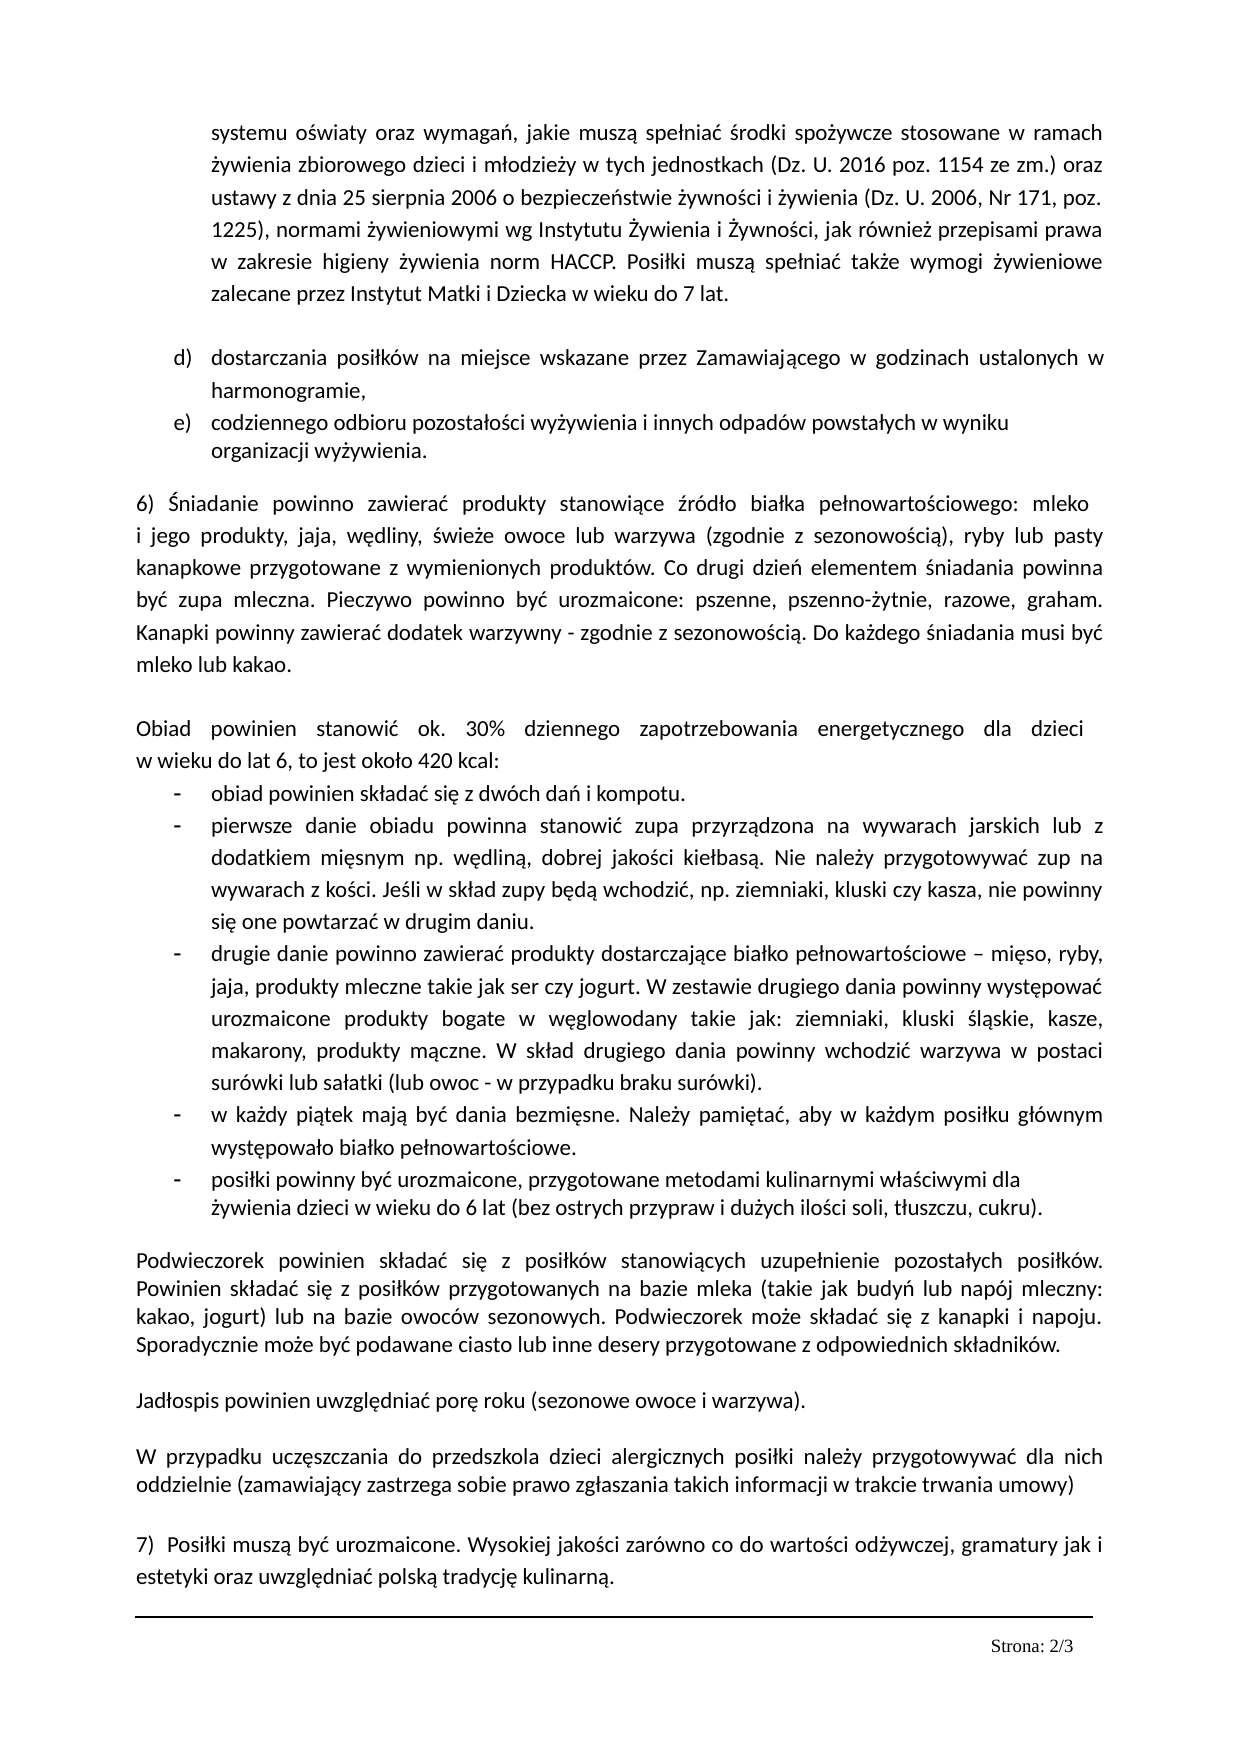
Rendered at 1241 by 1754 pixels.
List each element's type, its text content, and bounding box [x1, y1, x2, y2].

list 6) Śniadanie powinno zawierać produkty stanowiące źródło białka pełnowartościowego: mleko i jego produkty, jaja, wędliny, świeże owoce lub warzywa (zgodnie z sezonowością), ryby lub pasty kanapkowe przygotowane z wymienionych produktów. Co drugi dzień elementem śniadania powinna być zupa mleczna. Pieczywo powinno być urozmaicone: pszenne, pszenno-żytnie, razowe, graham. Kanapki powinny zawierać dodatek warzywny - zgodnie z sezonowością. Do każdego śniadania musi być mleko lub kakao. [136, 489, 1104, 678]
list drugie danie powinno zawierać produkty dostarczające białko pełnowartościowe – mięso, ryby, jaja, produkty mleczne takie jak ser czy jogurt. W zestawie drugiego dania powinny występować urozmaicone produkty bogate w węglowodany takie jak: ziemniaki, kluski śląskie, kasze, makarony, produkty mączne. W skład drugiego dania powinny wchodzić warzywa w postaci surówki lub sałatki (lub owoc - w przypadku braku surówki). [173, 939, 1104, 1096]
text Podwieczorek powinien składać się z posiłków stanowiących uzupełnienie pozostałych posiłków. Powinien składać się z posiłków przygotowanych na bazie mleka (takie jak budyń lub napój mleczny: kakao, jogurt) lub na bazie owoców sezonowych. Podwieczorek może składać się z kanapki i napoju. Sporadycznie może być podawane ciasto lub inne desery przygotowane z odpowiednich składników. [136, 1246, 1104, 1358]
list posiłki powinny być urozmaicone, przygotowane metodami kulinarnymi właściwymi dla żywienia dzieci w wieku do 6 lat (bez ostrych przypraw i dużych ilości soli, tłuszczu, cukru). [173, 1165, 1104, 1221]
list 7) Posiłki muszą być urozmaicone. Wysokiej jakości zarówno co do wartości odżywczej, gramatury jak i estetyki oraz uwzględniać polską tradycję kulinarną. [136, 1530, 1104, 1591]
list pierwsze danie obiadu powinna stanowić zupa przyrządzona na wywarach jarskich lub z dodatkiem mięsnym np. wędliną, dobrej jakości kiełbasą. Nie należy przygotowywać zup na wywarach z kości. Jeśli w skład zupy będą wchodzić, np. ziemniaki, kluski czy kasza, nie powinny się one powtarzać w drugim daniu. [173, 811, 1104, 935]
list codziennego odbioru pozostałości wyżywienia i innych odpadów powstałych w wyniku organizacji wyżywienia. [173, 408, 1104, 464]
list obiad powinien składać się z dwóch dań i kompotu. [173, 779, 1104, 807]
list Obiad powinien stanowić ok. 30% dziennego zapotrzebowania energetycznego dla dzieci w wieku do lat 6, to jest około 420 kcal: [136, 682, 1104, 774]
text W przypadku uczęszczania do przedszkola dzieci alergicznych posiłki należy przygotowywać dla nich oddzielnie (zamawiający zastrzega sobie prawo zgłaszania takich informacji w trakcie trwania umowy) [136, 1414, 1104, 1498]
list systemu oświaty oraz wymagań, jakie muszą spełniać środki spożywcze stosowane w ramach żywienia zbiorowego dzieci i młodzieży w tych jednostkach (Dz. U. 2016 poz. 1154 ze zm.) oraz ustawy z dnia 25 sierpnia 2006 o bezpieczeństwie żywności i żywienia (Dz. U. 2006, Nr 171, poz. 1225), normami żywieniowymi wg Instytutu Żywienia i Żywności, jak również przepisami prawa w zakresie higieny żywienia norm HACCP. Posiłki muszą spełniać także wymogi żywieniowe zalecane przez Instytut Matki i Dziecka w wieku do 7 lat. [173, 118, 1104, 307]
text Jadłospis powinien uwzględniać porę roku (sezonowe owoce i warzywa). [136, 1358, 1104, 1414]
list dostarczania posiłków na miejsce wskazane przez Zamawiającego w godzinach ustalonych w harmonogramie, [173, 343, 1104, 404]
list w każdy piątek mają być dania bezmięsne. Należy pamiętać, aby w każdym posiłku głównym występowało białko pełnowartościowe. [173, 1101, 1104, 1161]
